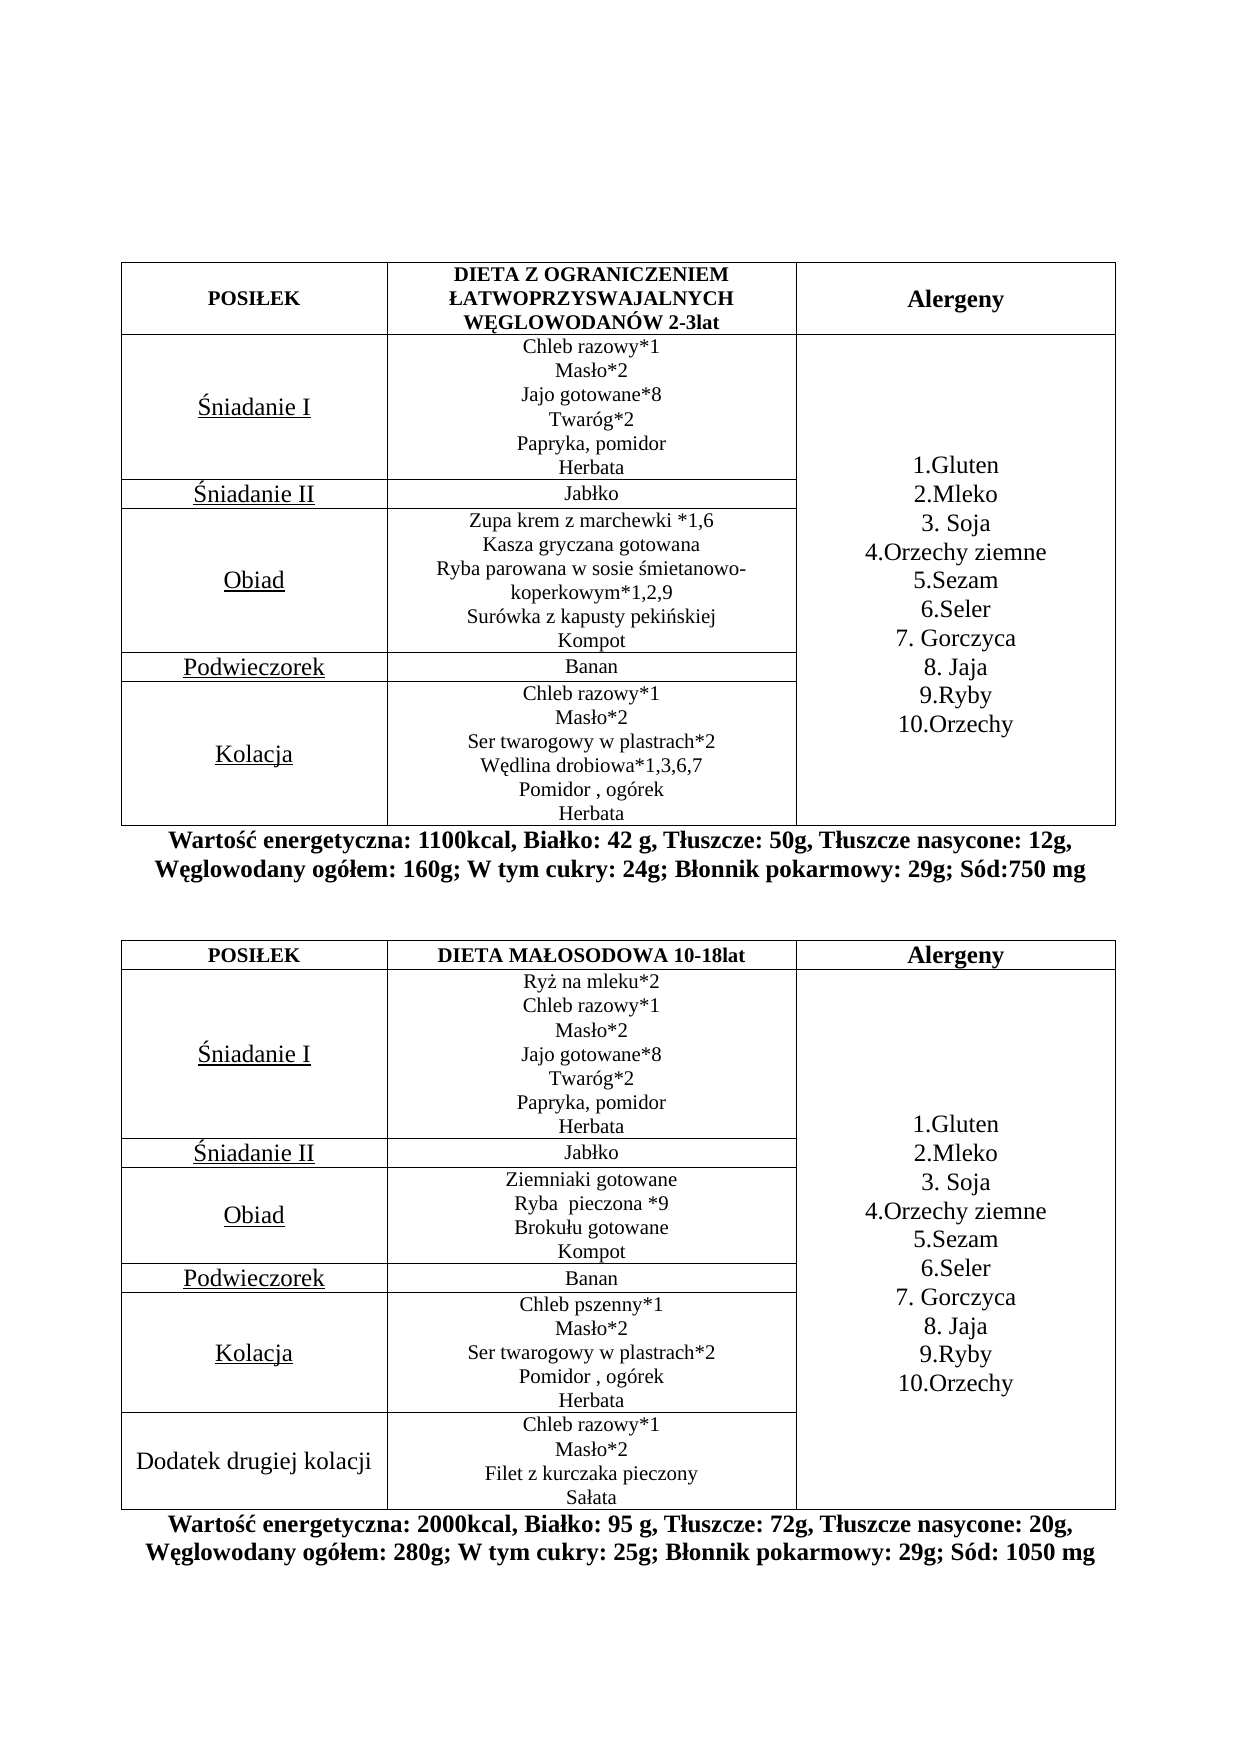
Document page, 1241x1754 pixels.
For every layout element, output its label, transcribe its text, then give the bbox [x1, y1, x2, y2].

table_cell Śniadanie I [122, 335, 387, 479]
table_cell Podwieczorek [122, 653, 387, 681]
table_cell Jabłko [388, 1139, 796, 1167]
table_cell Banan [388, 653, 796, 681]
table_cell Obiad [122, 1168, 387, 1263]
text Wartość energetyczna: 1100kcal, Białko: 42 g, Tłuszcze: 50g, Tłuszcze nasycone: 12g, Węglowodany ogółem: 160g; W tym cukry: 24g; Błonnik pokarmowy: 29g; Sód:750 mg [118, 825, 1122, 883]
table_header Alergeny [797, 941, 1115, 969]
table_cell Kolacja [122, 1293, 387, 1412]
table_cell Podwieczorek [122, 1264, 387, 1292]
table_cell Ryż na mleku*2 Chleb razowy*1 Masło*2 Jajo gotowane*8 Twaróg*2 Papryka, pomidor Herbata [388, 970, 796, 1138]
table_header Alergeny [797, 263, 1115, 334]
table_cell Chleb razowy*1 Masło*2 Filet z kurczaka pieczony Sałata [388, 1413, 796, 1509]
table_cell Śniadanie I [122, 970, 387, 1138]
table_cell Obiad [122, 509, 387, 652]
table_cell Dodatek drugiej kolacji [122, 1413, 387, 1509]
table_cell Banan [388, 1264, 796, 1292]
table_header DIETA Z OGRANICZENIEM ŁATWOPRZYSWAJALNYCH WĘGLOWODANÓW 2-3lat [388, 263, 796, 334]
table_cell Chleb razowy*1 Masło*2 Ser twarogowy w plastrach*2 Wędlina drobiowa*1,3,6,7 Pomidor , ogórek Herbata [388, 682, 796, 825]
text Wartość energetyczna: 2000kcal, Białko: 95 g, Tłuszcze: 72g, Tłuszcze nasycone: 20g, Węglowodany ogółem: 280g; W tym cukry: 25g; Błonnik pokarmowy: 29g; Sód: 1050 mg [118, 1509, 1122, 1566]
table_header DIETA MAŁOSODOWA 10-18lat [388, 941, 796, 969]
table_cell Ziemniaki gotowane Ryba pieczona *9 Brokułu gotowane Kompot [388, 1168, 796, 1263]
table_cell Śniadanie II [122, 480, 387, 507]
table_cell Zupa krem z marchewki *1,6 Kasza gryczana gotowana Ryba parowana w sosie śmietanowo- koperkowym*1,2,9 Surówka z kapusty pekińskiej Kompot [388, 509, 796, 652]
table_header POSIŁEK [122, 941, 387, 969]
table_cell Chleb razowy*1 Masło*2 Jajo gotowane*8 Twaróg*2 Papryka, pomidor Herbata [388, 335, 796, 479]
table_cell 1.Gluten 2.Mleko 3. Soja 4.Orzechy ziemne 5.Sezam 6.Seler 7. Gorczyca 8. Jaja 9.Ryby 10.Orzechy [797, 335, 1115, 825]
table_cell Jabłko [388, 480, 796, 507]
table_cell 1.Gluten 2.Mleko 3. Soja 4.Orzechy ziemne 5.Sezam 6.Seler 7. Gorczyca 8. Jaja 9.Ryby 10.Orzechy [797, 970, 1115, 1509]
table_cell Śniadanie II [122, 1139, 387, 1167]
table_header POSIŁEK [122, 263, 387, 334]
table_cell Chleb pszenny*1 Masło*2 Ser twarogowy w plastrach*2 Pomidor , ogórek Herbata [388, 1293, 796, 1412]
table_cell Kolacja [122, 682, 387, 825]
